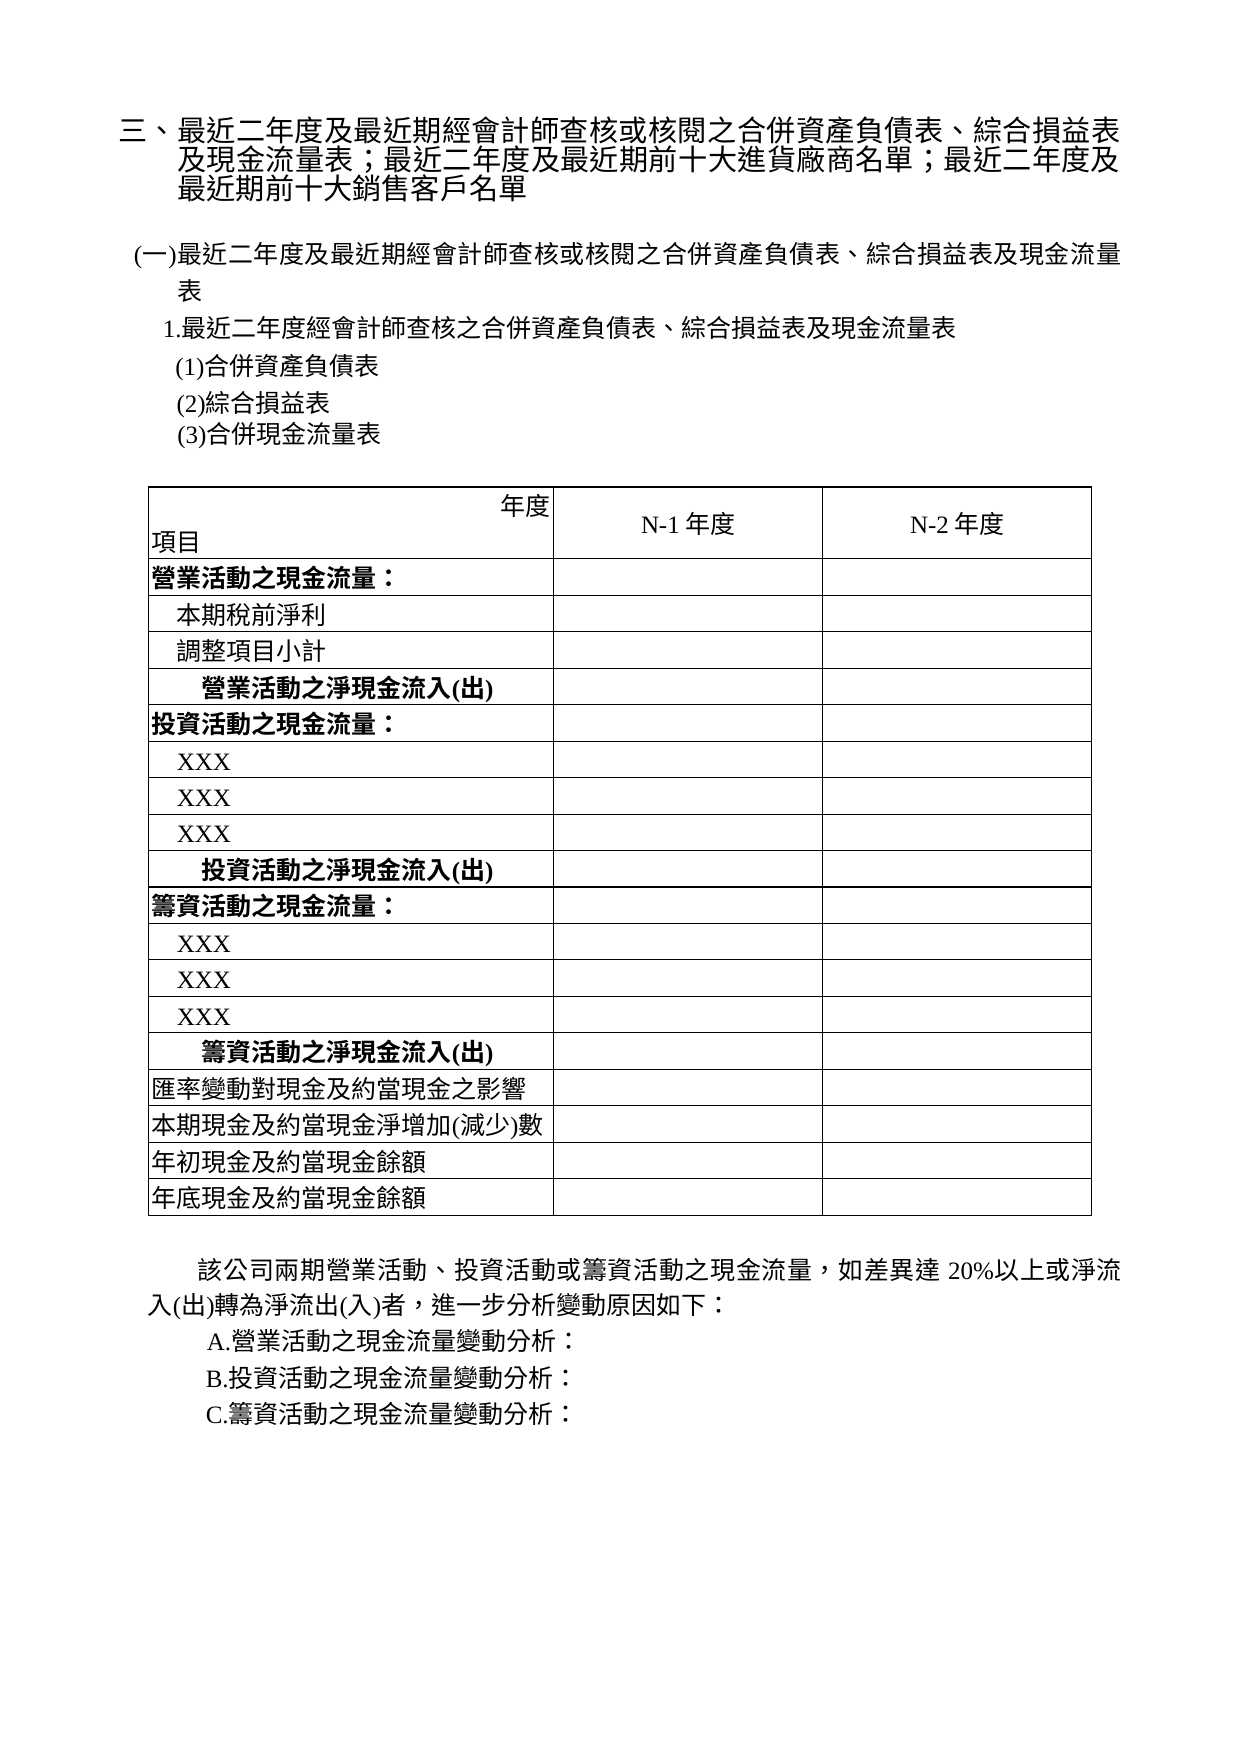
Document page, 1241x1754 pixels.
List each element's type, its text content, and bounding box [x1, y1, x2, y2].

table_cell [554, 742, 822, 777]
table_cell 營業活動之現金流量： [149, 559, 553, 595]
table_cell [823, 888, 1091, 923]
table_cell [554, 1070, 822, 1105]
text 1.最近二年度經會計師查核之合併資產負債表、綜合損益表及現金流量表 [163, 307, 1122, 345]
table_cell [823, 559, 1091, 595]
table_cell 籌資活動之現金流量： [149, 888, 553, 923]
text A.營業活動之現金流量變動分析： [192, 1322, 1122, 1358]
table_cell XXX [149, 997, 553, 1032]
table_cell [554, 669, 822, 704]
table_cell [554, 1179, 822, 1214]
table_cell [554, 1033, 822, 1069]
table_cell XXX [149, 960, 553, 996]
table_cell 年初現金及約當現金餘額 [149, 1143, 553, 1178]
table_cell [554, 596, 822, 631]
table_cell [823, 1033, 1091, 1069]
table_header 年度 項目 [149, 488, 553, 558]
table_cell [554, 888, 822, 923]
table_cell [554, 559, 822, 595]
table_cell 年底現金及約當現金餘額 [149, 1179, 553, 1214]
text (一)最近二年度及最近期經會計師查核或核閱之合併資產負債表、綜合損益表及現金流量表 [118, 235, 1122, 307]
text (2)綜合損益表 [176, 382, 1122, 420]
table_cell [823, 705, 1091, 741]
table_cell [554, 705, 822, 741]
table_cell XXX [149, 742, 553, 777]
table_cell XXX [149, 924, 553, 959]
table_cell [823, 778, 1091, 813]
table_cell 本期現金及約當現金淨增加(減少)數 [149, 1106, 553, 1142]
table_cell [823, 1179, 1091, 1214]
text 該公司兩期營業活動、投資活動或籌資活動之現金流量，如差異達20%以上或淨流入(出)轉為淨流出(入)者，進一步分析變動原因如下： [148, 1251, 1122, 1322]
table_cell [554, 632, 822, 668]
table_cell [823, 851, 1091, 886]
table_cell [823, 742, 1091, 777]
text B.投資活動之現金流量變動分析： [118, 1358, 1122, 1394]
table_cell [823, 1106, 1091, 1142]
table_cell [823, 596, 1091, 631]
table_cell XXX [149, 815, 553, 850]
table_cell [823, 960, 1091, 996]
table_cell [554, 1106, 822, 1142]
table_header N-2年度 [823, 488, 1091, 558]
text C.籌資活動之現金流量變動分析： [118, 1394, 1122, 1431]
table_cell [554, 778, 822, 813]
text (1)合併資產負債表 [163, 345, 1122, 382]
table_cell 籌資活動之淨現金流入(出) [149, 1033, 553, 1069]
table_cell [823, 632, 1091, 668]
table_cell [823, 815, 1091, 850]
table_cell [554, 997, 822, 1032]
table_cell 本期稅前淨利 [149, 596, 553, 631]
table_cell 投資活動之淨現金流入(出) [149, 851, 553, 886]
text (3)合併現金流量表 [118, 420, 1122, 449]
table_cell [823, 1143, 1091, 1178]
table_cell [554, 960, 822, 996]
table_cell 調整項目小計 [149, 632, 553, 668]
text 三、最近二年度及最近期經會計師查核或核閱之合併資產負債表、綜合損益表及現金流量表；最近二年度及最近期前十大進貨廠商名單；最近二年度及最近期前十大銷售客戶名單 [118, 118, 1122, 206]
table_cell 投資活動之現金流量： [149, 705, 553, 741]
table_header N-1年度 [554, 488, 822, 558]
table_cell [823, 669, 1091, 704]
table_cell [823, 1070, 1091, 1105]
table_cell 營業活動之淨現金流入(出) [149, 669, 553, 704]
table_cell 匯率變動對現金及約當現金之影響 [149, 1070, 553, 1105]
table_cell [554, 815, 822, 850]
table_cell [554, 1143, 822, 1178]
table_cell [554, 924, 822, 959]
table_cell [554, 851, 822, 886]
table_cell [823, 997, 1091, 1032]
table_cell XXX [149, 778, 553, 813]
table_cell [823, 924, 1091, 959]
